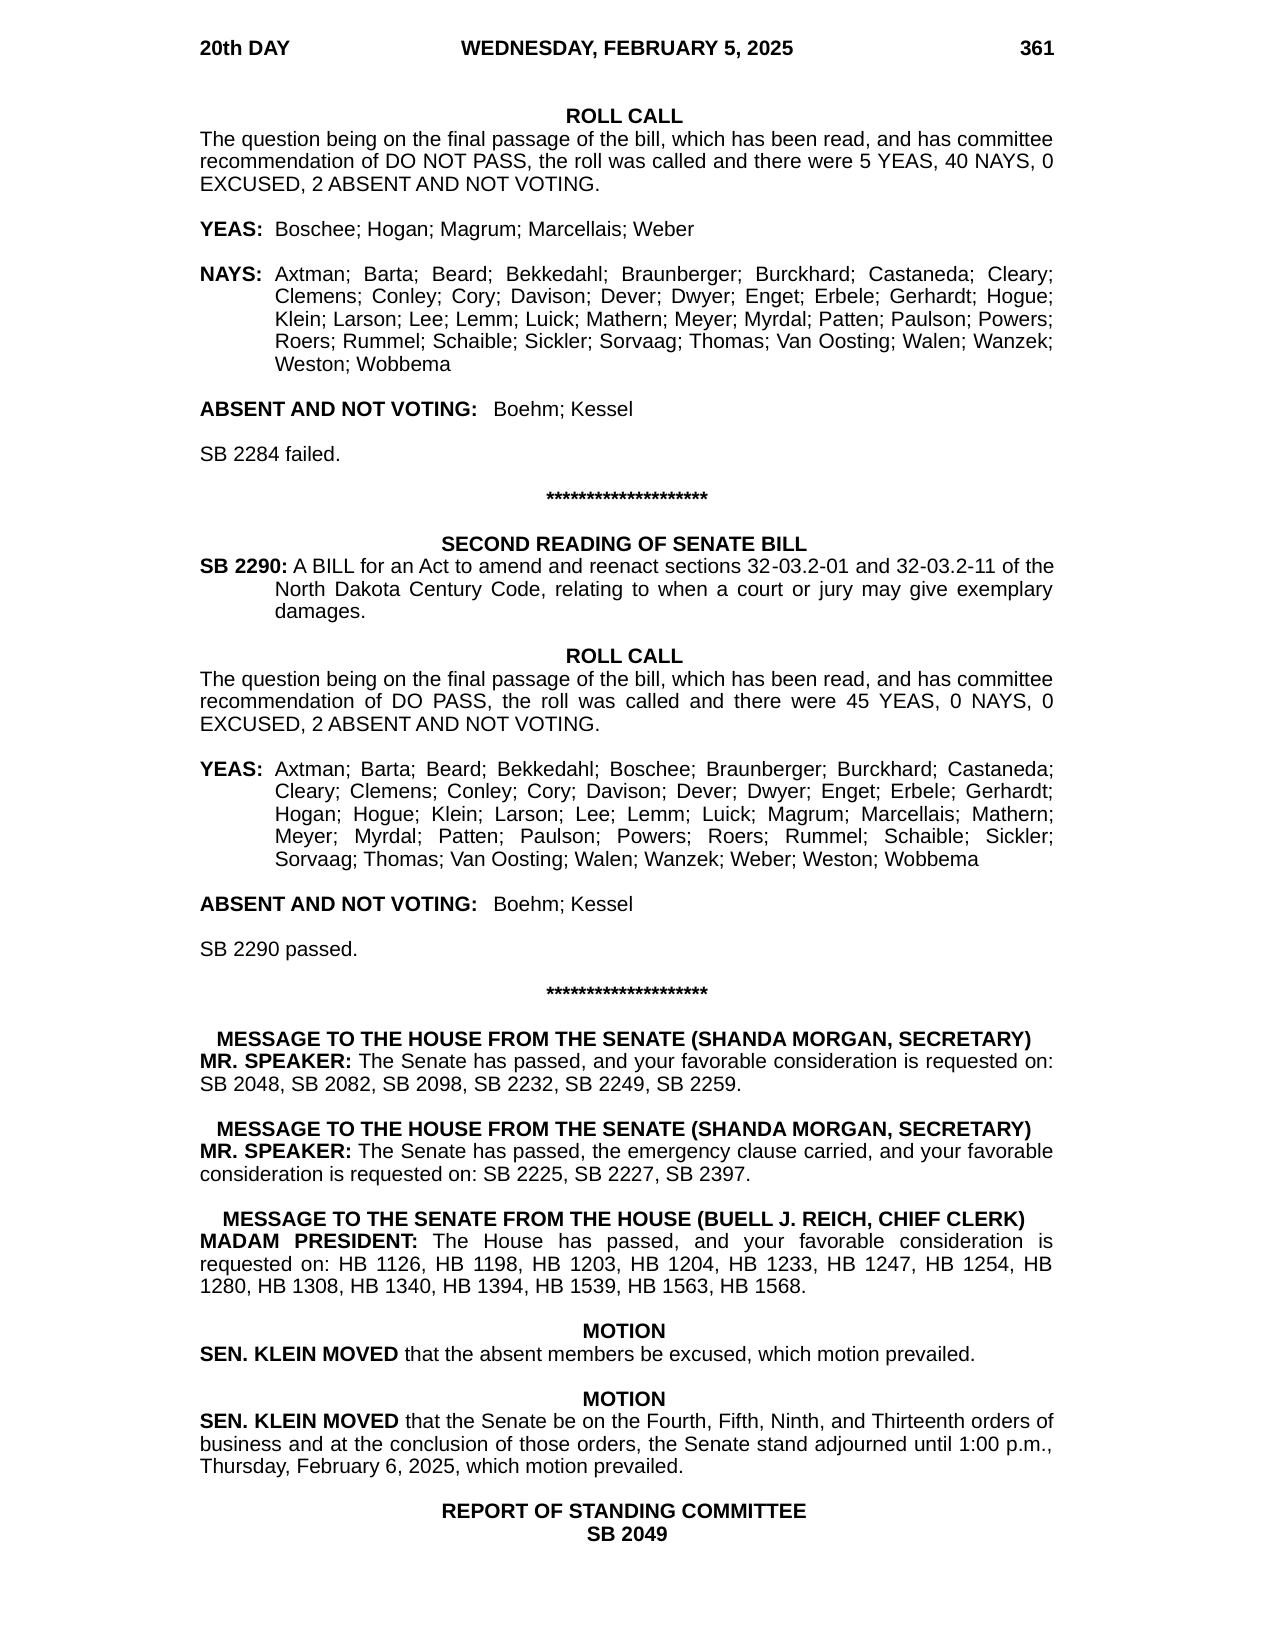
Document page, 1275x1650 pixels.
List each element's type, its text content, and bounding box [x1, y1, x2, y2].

text The question being on the final passage of the bill, which has been read, and has committee recommendation of DO NOT PASS, the roll was called and there were 5 YEAS, 40 NAYS, 0 EXCUSED, 2 ABSENT AND NOT VOTING. [199, 128, 1054, 196]
title ABSENT AND NOT VOTING: Boehm; Kessel [199, 398, 1054, 421]
text SB 2290 passed. [199, 938, 1054, 961]
title YEAS: Boschee; Hogan; Magrum; Marcellais; Weber [199, 218, 1054, 241]
text SB 2284 failed. [199, 443, 1054, 466]
text MESSAGE TO THE SENATE FROM THE HOUSE (BUELL J. REICH, CHIEF CLERK) [199, 1208, 1054, 1231]
text ROLL CALL [199, 646, 1054, 668]
text SEN. KLEIN MOVED that the absent members be excused, which motion prevailed. [199, 1343, 1054, 1366]
text MR. SPEAKER: The Senate has passed, the emergency clause carried, and your favorable consideration is requested on: SB 2225, SB 2227, SB 2397. [199, 1141, 1054, 1186]
text REPORT OF STANDING COMMITTEE SB 2049 [199, 1501, 1054, 1546]
text MR. SPEAKER: The Senate has passed, and your favorable consideration is requested on: SB 2048, SB 2082, SB 2098, SB 2232, SB 2249, SB 2259. [199, 1051, 1054, 1096]
text MOTION [199, 1388, 1054, 1411]
title SB 2290: A BILL for an Act to amend and reenact sections 32‑03.2‑01 and 32‑03.2‑11 of the North Dakota Century Code, relating to when a court or jury may give exemplary damages. [199, 556, 1054, 623]
text SECOND READING OF SENATE BILL [199, 533, 1054, 556]
text MADAM PRESIDENT: The House has passed, and your favorable consideration is requested on: HB 1126, HB 1198, HB 1203, HB 1204, HB 1233, HB 1247, HB 1254, HB 1280, HB 1308, HB 1340, HB 1394, HB 1539, HB 1563, HB 1568. [199, 1231, 1054, 1298]
text MESSAGE TO THE HOUSE FROM THE SENATE (SHANDA MORGAN, SECRETARY) [199, 1118, 1054, 1141]
text ROLL CALL [199, 106, 1054, 128]
text The question being on the final passage of the bill, which has been read, and has committee recommendation of DO PASS, the roll was called and there were 45 YEAS, 0 NAYS, 0 EXCUSED, 2 ABSENT AND NOT VOTING. [199, 668, 1054, 736]
text MOTION [199, 1321, 1054, 1343]
title ABSENT AND NOT VOTING: Boehm; Kessel [199, 893, 1054, 916]
title YEAS: Axtman; Barta; Beard; Bekkedahl; Boschee; Braunberger; Burckhard; Castaneda; Cleary; Clemens; Conley; Cory; Davison; Dever; Dwyer; Enget; Erbele; Gerhardt; Hogan; Hogue; Klein; Larson; Lee; Lemm; Luick; Magrum; Marcellais; Mathern; Meyer; Myrdal; Patten; Paulson; Powers; Roers; Rummel; Schaible; Sickler; Sorvaag; Thomas; Van Oosting; Walen; Wanzek; Weber; Weston; Wobbema [199, 758, 1054, 871]
subtitle Page 361 [9, 9, 109, 33]
text ******************** [199, 983, 1054, 1006]
text MESSAGE TO THE HOUSE FROM THE SENATE (SHANDA MORGAN, SECRETARY) [199, 1028, 1054, 1051]
text ******************** [199, 488, 1054, 511]
text SEN. KLEIN MOVED that the Senate be on the Fourth, Fifth, Ninth, and Thirteenth orders of business and at the conclusion of those orders, the Senate stand adjourned until 1:00 p.m., Thursday, February 6, 2025, which motion prevailed. [199, 1411, 1054, 1478]
title NAYS: Axtman; Barta; Beard; Bekkedahl; Braunberger; Burckhard; Castaneda; Cleary; Clemens; Conley; Cory; Davison; Dever; Dwyer; Enget; Erbele; Gerhardt; Hogue; Klein; Larson; Lee; Lemm; Luick; Mathern; Meyer; Myrdal; Patten; Paulson; Powers; Roers; Rummel; Schaible; Sickler; Sorvaag; Thomas; Van Oosting; Walen; Wanzek; Weston; Wobbema [199, 263, 1054, 376]
